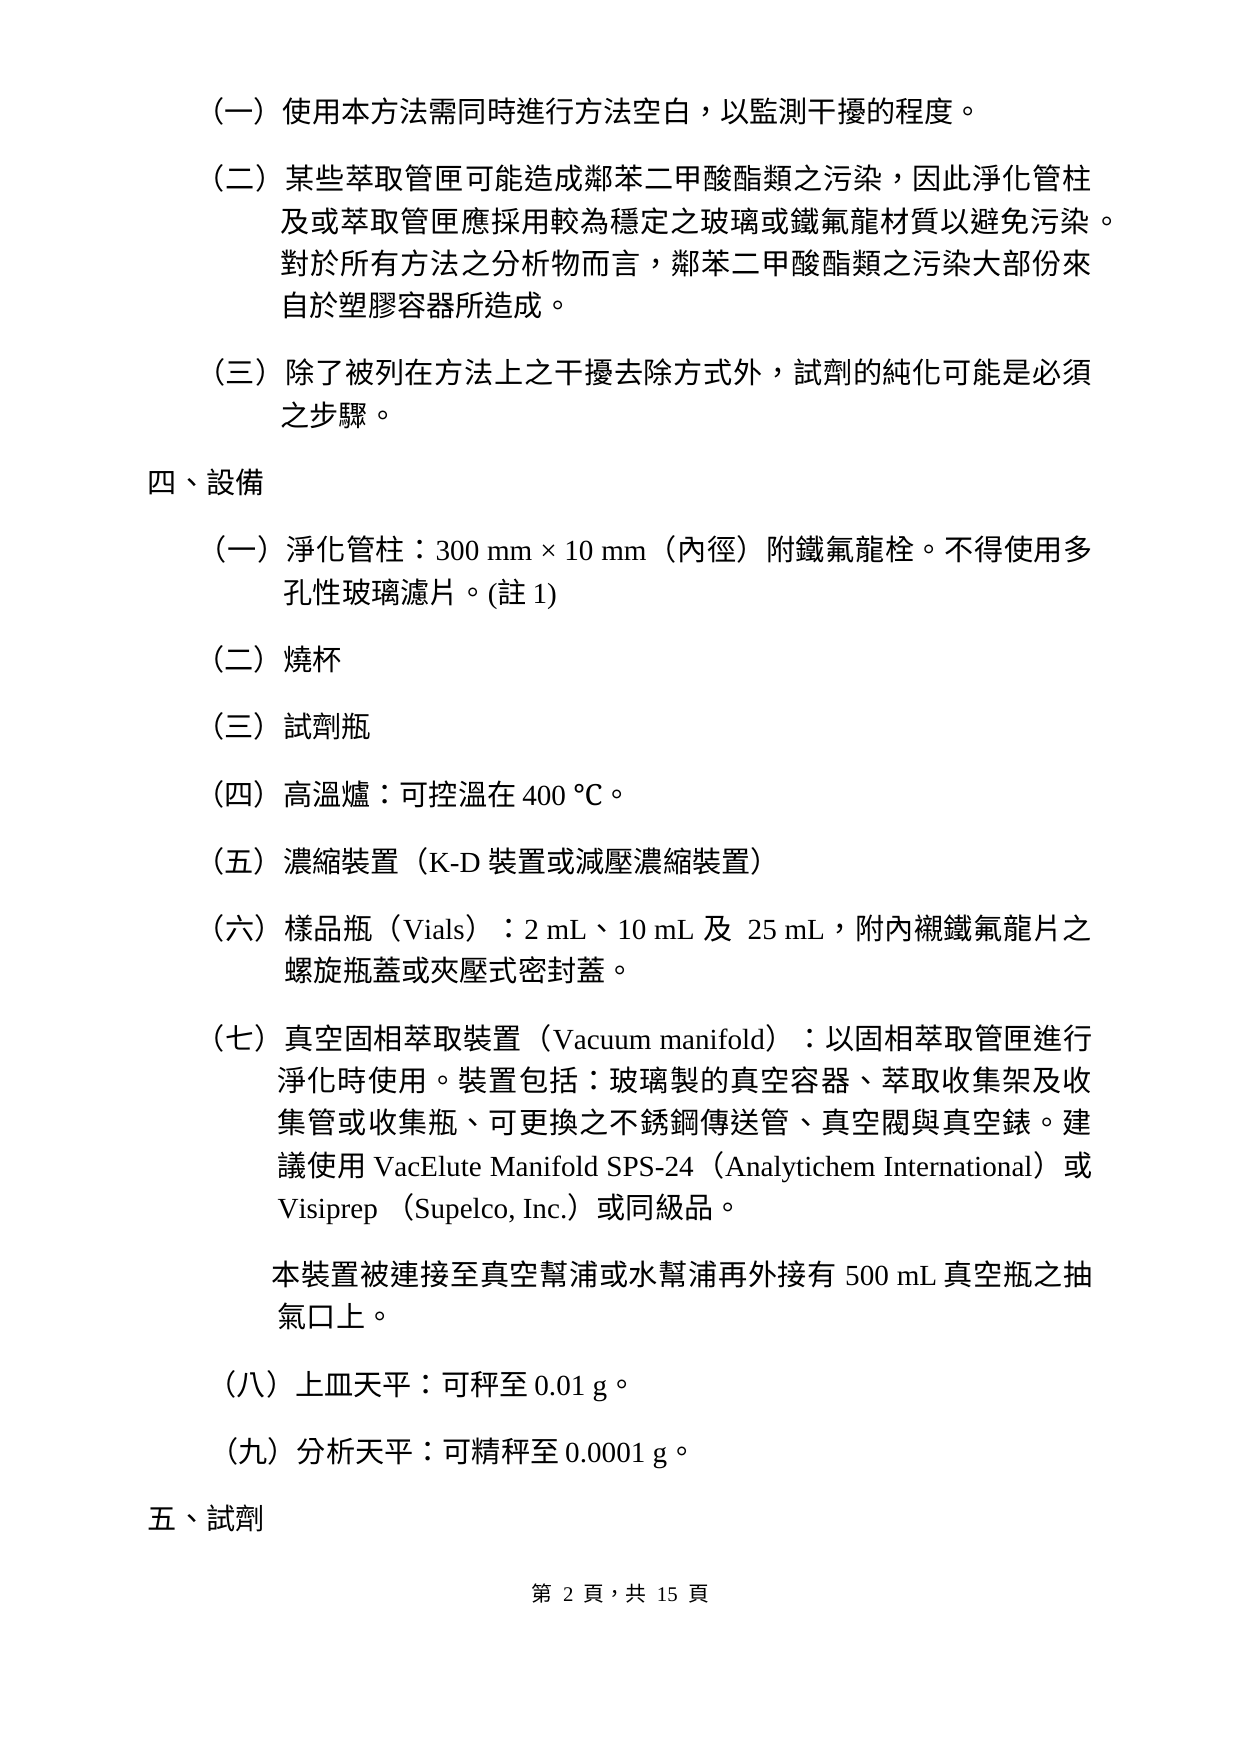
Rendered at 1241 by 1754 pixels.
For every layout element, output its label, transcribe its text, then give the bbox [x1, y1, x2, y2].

text （一）使用本方法需同時進行方法空白，以監測干擾的程度。 [195, 89, 1092, 131]
text （六）樣品瓶（Vials）：2 mL、10 mL 及 25 mL，附內襯鐵氟龍片之螺旋瓶蓋或夾壓式密封蓋。 [195, 906, 1092, 990]
text （二）燒杯 [195, 637, 1092, 679]
text （五）濃縮裝置（K-D 裝置或減壓濃縮裝置） [195, 838, 1092, 881]
text （八）上皿天平：可秤至0.01 g。 [207, 1361, 1092, 1404]
text （四）高溫爐：可控溫在400 ℃。 [195, 771, 1092, 813]
text 四、設備 [148, 460, 1092, 502]
text （三）除了被列在方法上之干擾去除方式外，試劑的純化可能是必須之步驟。 [196, 350, 1092, 435]
text （九）分析天平：可精秤至0.0001 g。 [209, 1429, 1092, 1471]
text （二）某些萃取管匣可能造成鄰苯二甲酸酯類之污染，因此淨化管柱及或萃取管匣應採用較為穩定之玻璃或鐵氟龍材質以避免污染。對於所有方法之分析物而言，鄰苯二甲酸酯類之污染大部份來自於塑膠容器所造成。 [195, 156, 1092, 325]
text （七）真空固相萃取裝置（Vacuum manifold）：以固相萃取管匣進行淨化時使用。裝置包括：玻璃製的真空容器、萃取收集架及收集管或收集瓶、可更換之不銹鋼傳送管、真空閥與真空錶。建議使用VacElute Manifold SPS-24（Analytichem International）或 Visiprep （Supelco, Inc.）或同級品。 [195, 1015, 1092, 1227]
text （三）試劑瓶 [195, 704, 1092, 746]
text 本裝置被連接至真空幫浦或水幫浦再外接有500 mL真空瓶之抽氣口上。 [271, 1252, 1092, 1336]
text 五、試劑 [148, 1496, 1092, 1538]
text （一）淨化管柱：300 mm × 10 mm（內徑）附鐵氟龍栓。不得使用多孔性玻璃濾片。(註1) [198, 527, 1092, 612]
